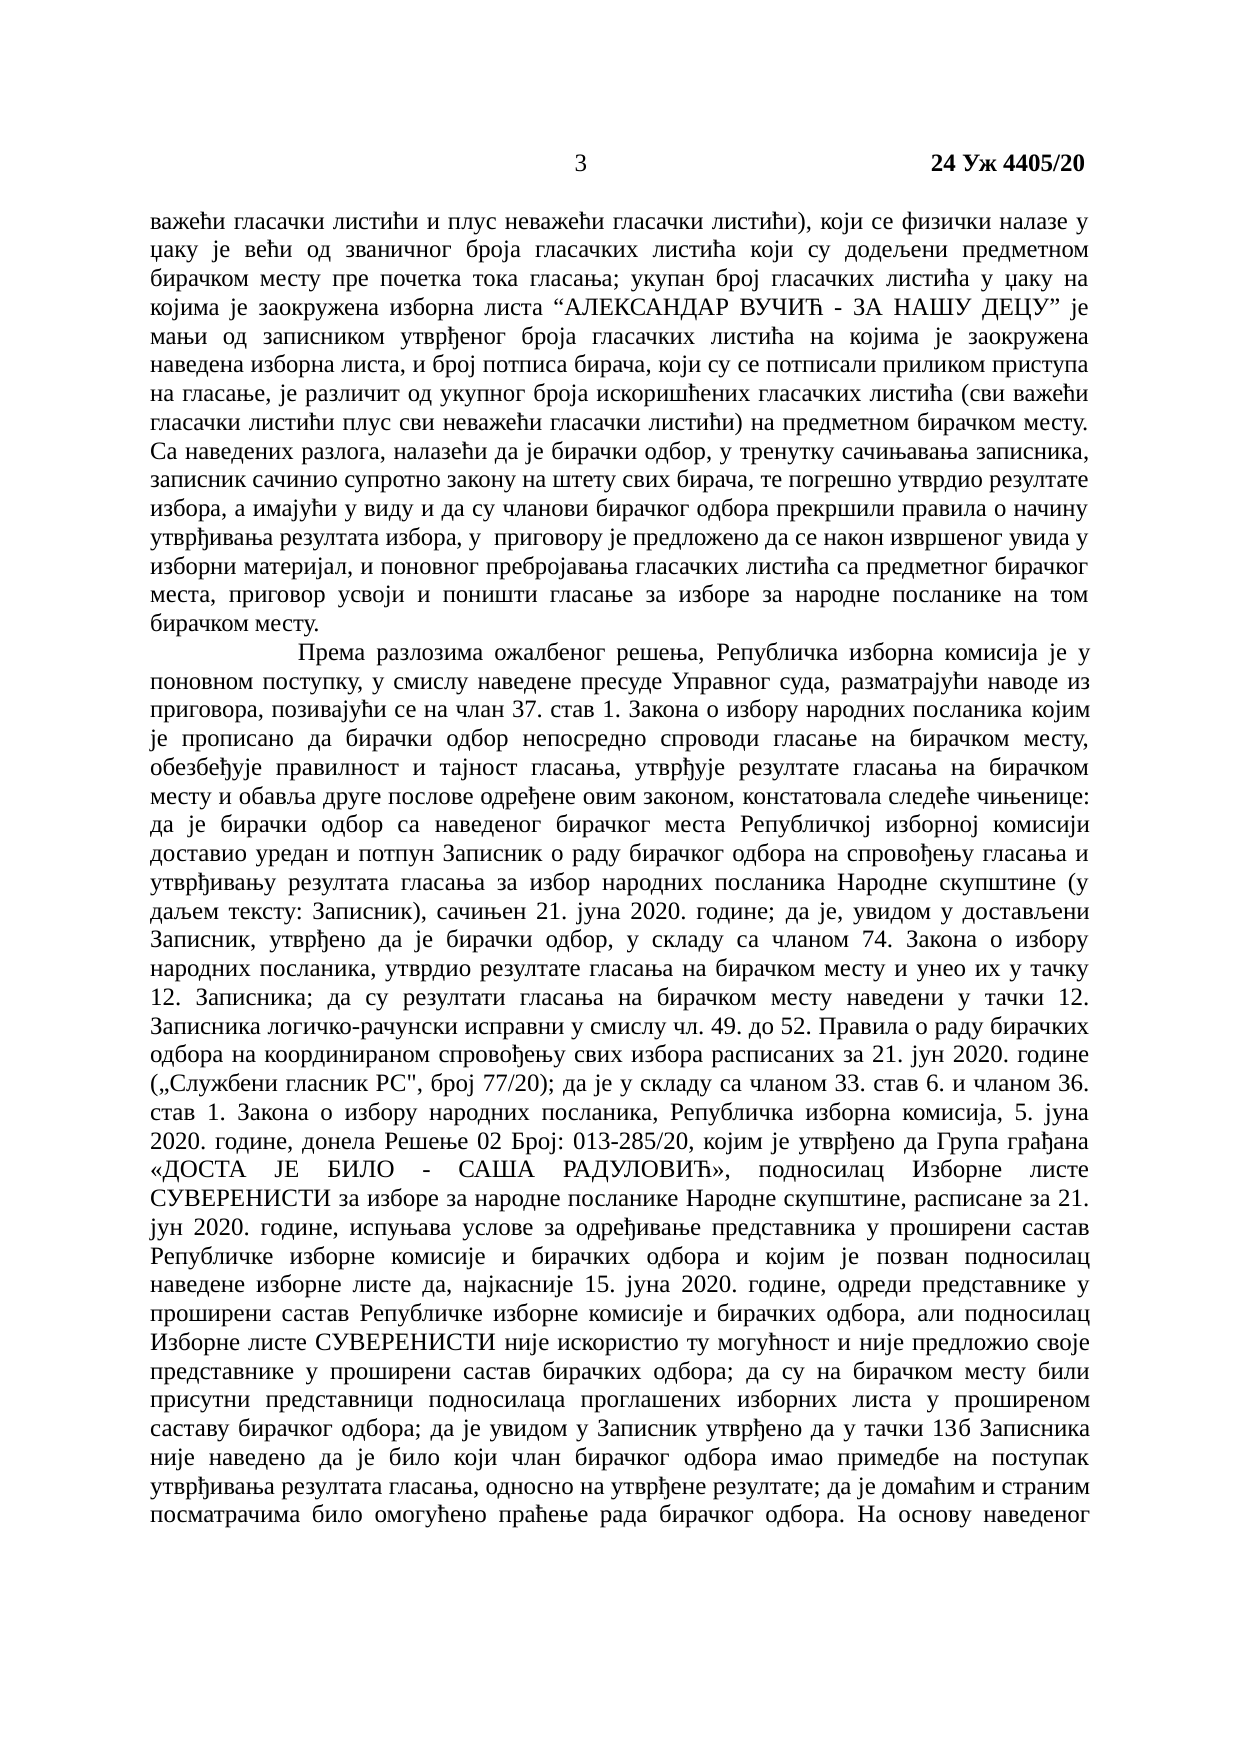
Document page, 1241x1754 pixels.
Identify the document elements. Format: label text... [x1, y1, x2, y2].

text Према разлозима ожалбеног решења, Републичка изборна комисија је у поновном поступку, у смислу наведене пресуде Управног суда, разматрајући наводе из приговора, позивајући се на члан 37. став 1. Закона о избору народних посланика којим је прописано да бирачки одбор непосредно спроводи гласање на бирачком месту, обезбеђује правилност и тајност гласања, утврђује резултате гласања на бирачком месту и обавља друге послове одређене овим законом, констатовала следеће чињенице: да је бирачки одбор са наведеног бирачког места Републичкој изборној комисији доставио уредан и потпун Записник о раду бирачког одбора на спровођењу гласања и утврђивању резултата гласања за избор народних посланика Народне скупштине (у даљем тексту: Записник), сачињен 21. јуна 2020. године; да је, увидом у достављени Записник, утврђено да је бирачки одбор, у складу са чланом 74. Закона о избору народних посланика, утврдио резултате гласања на бирачком месту и унео их у тачку 12. Записника; да су резултати гласања на бирачком месту наведени у тачки 12. Записника логичко-рачунски исправни у смислу чл. 49. до 52. Правила о раду бирачких одбора на координираном спровођењу свих избора расписаних за 21. јун 2020. године („Службени гласник РС", број 77/20); да је у складу са чланом 33. став 6. и чланом 36. став 1. Закона о избору народних посланика, Републичка изборна комисија, 5. јуна 2020. године, донела Решење 02 Број: 013-285/20, којим је утврђено да Група грађана «ДОСТА ЈЕ БИЛО - САША РАДУЛОВИЋ», подносилац Изборне листе СУВЕРЕНИСТИ за изборе за народне посланике Народне скупштине, расписане за 21. јун 2020. године, испуњава услове за одређивање представника у проширени састав Републичке изборне комисије и бирачких одбора и којим је позван подносилац наведене изборне листе да, најкасније 15. јуна 2020. године, одреди представнике у проширени састав Републичке изборне комисије и бирачких одбора, али подносилац Изборне листе СУВЕРЕНИСТИ није искористио ту могућност и није предложио своје представнике у проширени састав бирачких одбора; да су на бирачком месту били присутни представници подносилаца проглашених изборних листа у проширеном саставу бирачког одбора; да је увидом у Записник утврђено да у тачки 13б Записника није наведено да је било који члан бирачког одбора имао примедбе на поступак утврђивања резултата гласања, односно на утврђене резултате; да је домаћим и страним посматрачима било омогућено праћење рада бирачког одбора. На основу наведеног [150, 637, 1090, 1528]
text важећи гласачки листићи и плус неважећи гласачки листићи), који се физички налазе у џаку је већи од званичног броја гласачких листића који су додељени предметном бирачком месту пре почетка тока гласања; укупан број гласачких листића у џаку на којима је заокружена изборна листа “АЛЕКСАНДАР ВУЧИЋ - ЗА НАШУ ДЕЦУ” је мањи од записником утврђеног броја гласачких листића на којима је заокружена наведена изборна листа, и број потписа бирача, који су се потписали приликом приступа на гласање, је различит од укупног броја искоришћених гласачких листића (сви важећи гласачки листићи плус сви неважећи гласачки листићи) на предметном бирачком месту. Са наведених разлога, налазећи да је бирачки одбор, у тренутку сачињавања записника, записник сачинио супротно закону на штету свих бирача, те погрешно утврдио резултате избора, а имајући у виду и да су чланови бирачког одбора прекршили правила о начину утврђивања резултата избора, у приговору је предложено да се након извршеног увида у изборни материјал, и поновног пребројавања гласачких листића са предметног бирачког места, приговор усвоји и поништи гласање за изборе за народне посланике на том бирачком месту. [150, 206, 1090, 637]
